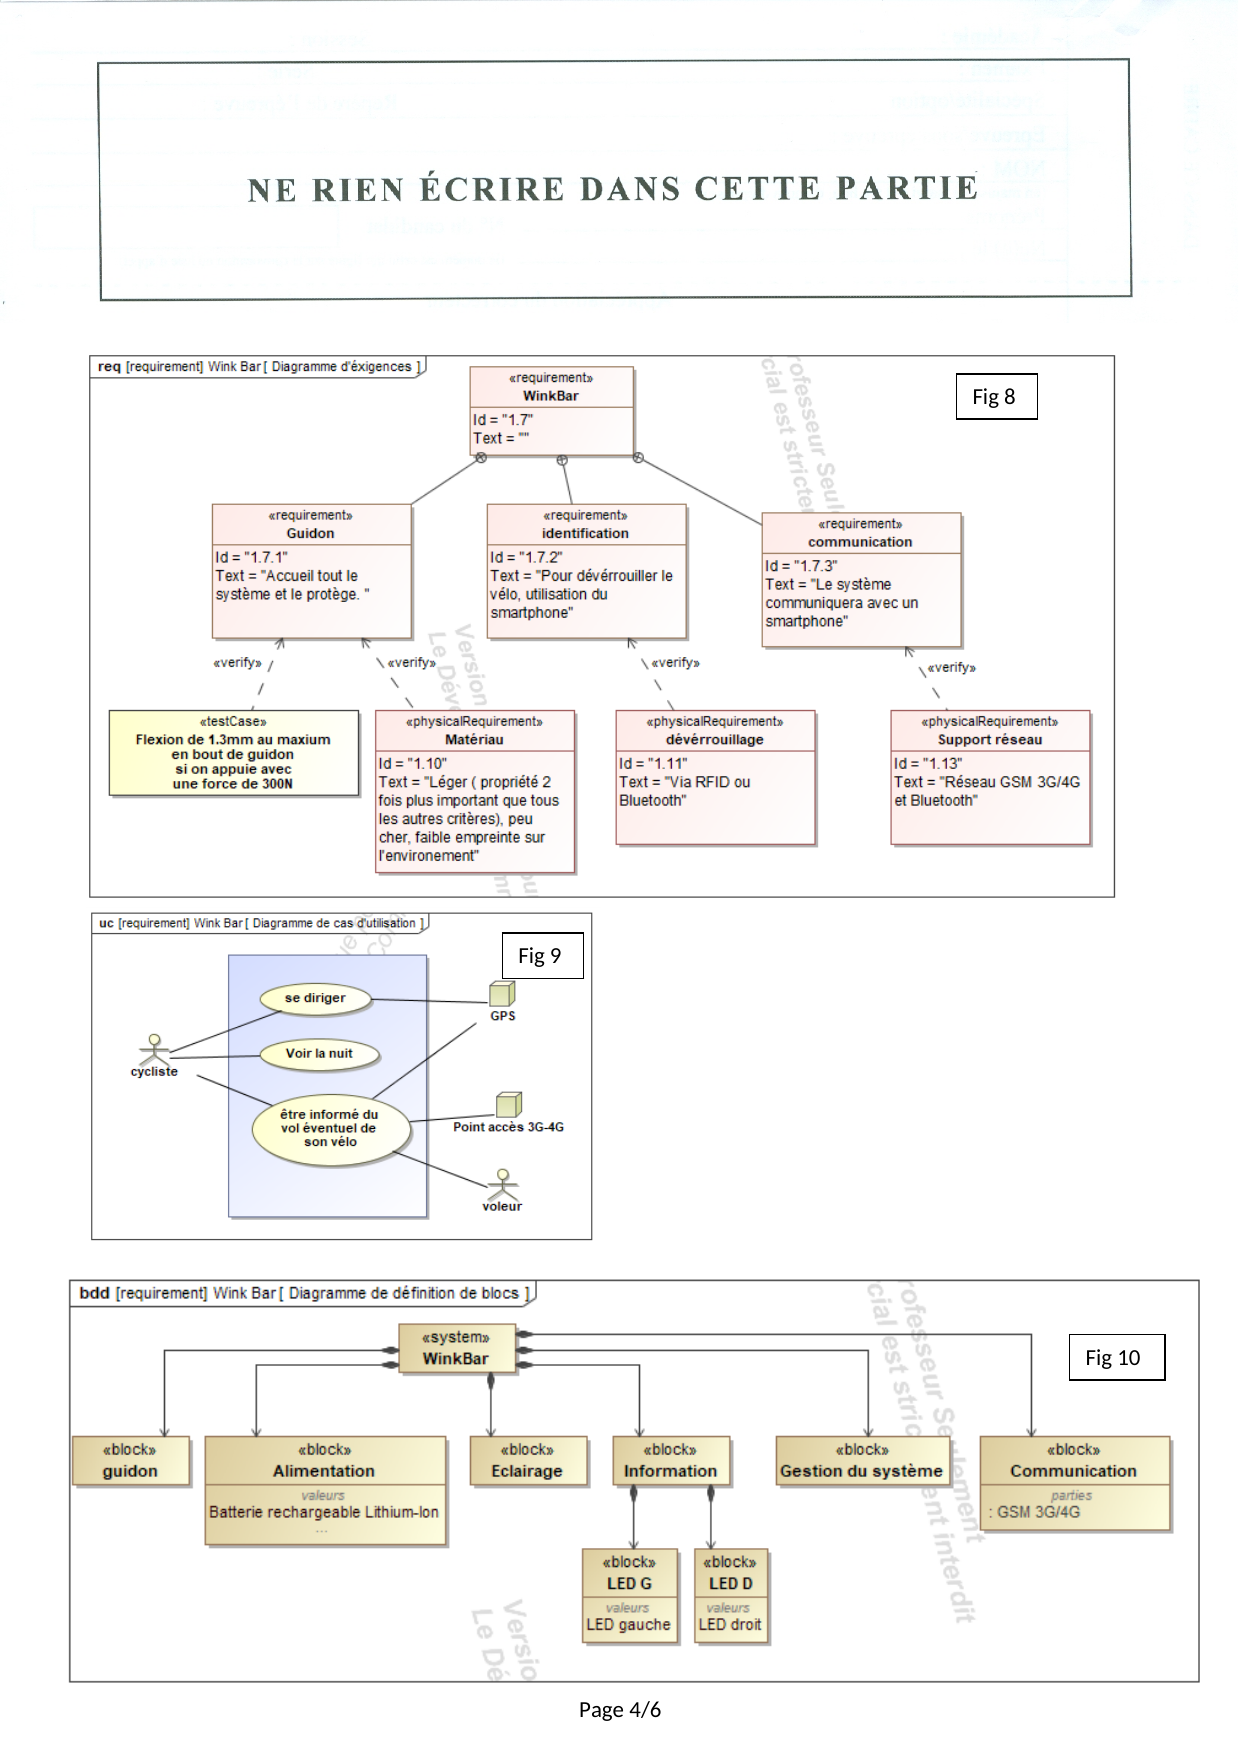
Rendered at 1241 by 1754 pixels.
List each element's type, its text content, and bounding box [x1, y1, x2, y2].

text Fig 9 [518, 941, 568, 969]
text Fig 10 [1085, 1343, 1149, 1371]
text Fig 8 [972, 382, 1022, 410]
